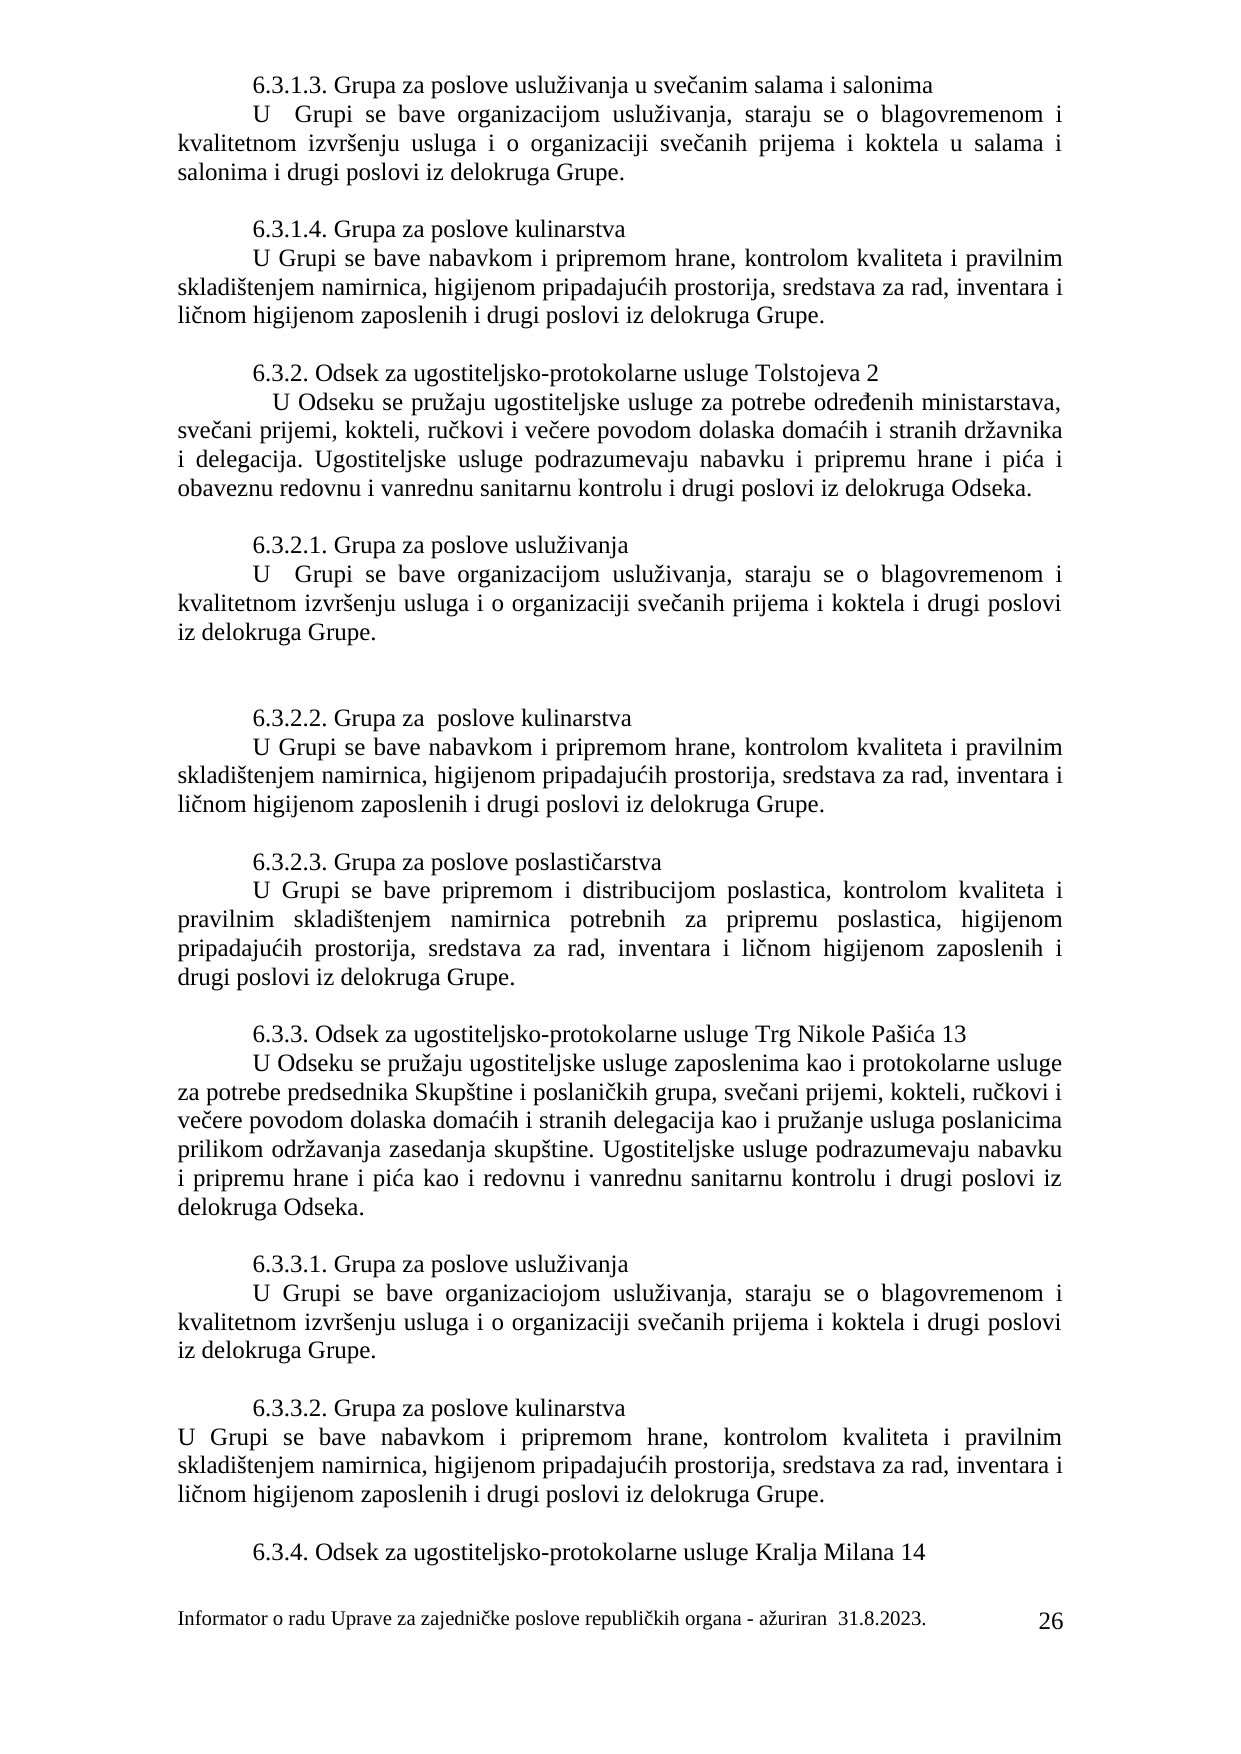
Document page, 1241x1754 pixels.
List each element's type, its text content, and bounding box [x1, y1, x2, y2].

subtitle 6.3.4. Odsek za ugostiteljsko-protokolarne usluge Kralja Milana 14 [177, 1537, 1063, 1565]
subtitle U Grupi se bave nabavkom i pripremom hrane, kontrolom kvaliteta i pravilnim skladištenjem namirnica, higijenom pripadajućih prostorija, sredstava za rad, inventara i ličnom higijenom zaposlenih i drugi poslovi iz delokruga Grupe. [177, 732, 1063, 818]
subtitle U Odseku se pružaju ugostiteljske usluge zaposlenima kao i protokolarne usluge za potrebe predsednika Skupštine i poslaničkih grupa, svečani prijemi, kokteli, ručkovi i večere povodom dolaska domaćih i stranih delegacija kao i pružanje usluga poslanicima prilikom održavanja zasedanja skupštine. Ugostiteljske usluge podrazumevaju nabavku i pripremu hrane i pića kao i redovnu i vanrednu sanitarnu kontrolu i drugi poslovi iz delokruga Odseka. [177, 1048, 1063, 1220]
subtitle 6.3.2.3. Grupa za poslove poslastičarstva [177, 847, 1063, 875]
subtitle U Grupi se bave organizacijom usluživanja, staraju se o blagovremenom i kvalitetnom izvršenju usluga i o organizaciji svečanih prijema i koktela i drugi poslovi iz delokruga Grupe. [177, 559, 1063, 645]
subtitle 6.3.3.1. Grupa za poslove usluživanja [177, 1249, 1063, 1278]
subtitle 6.3.3.2. Grupa za poslove kulinarstva [177, 1393, 1063, 1422]
subtitle U Grupi se bave organizaciojom usluživanja, staraju se o blagovremenom i kvalitetnom izvršenju usluga i o organizaciji svečanih prijema i koktela i drugi poslovi iz delokruga Grupe. [177, 1278, 1063, 1364]
subtitle 6.3.1.3. Grupa za poslove usluživanja u svečanim salama i salonima [177, 70, 1063, 99]
subtitle 6.3.1.4. Grupa za poslove kulinarstva [177, 214, 1063, 243]
subtitle U Grupi se bave pripremom i distribucijom poslastica, kontrolom kvaliteta i pravilnim skladištenjem namirnica potrebnih za pripremu poslastica, higijenom pripadajućih prostorija, sredstava za rad, inventara i ličnom higijenom zaposlenih i drugi poslovi iz delokruga Grupe. [177, 875, 1063, 990]
subtitle U Grupi se bave nabavkom i pripremom hrane, kontrolom kvaliteta i pravilnim skladištenjem namirnica, higijenom pripadajućih prostorija, sredstava za rad, inventara i ličnom higijenom zaposlenih i drugi poslovi iz delokruga Grupe. [177, 243, 1063, 329]
subtitle U Odseku se pružaju ugostiteljske usluge za potrebe određenih ministarstava, svečani prijemi, kokteli, ručkovi i večere povodom dolaska domaćih i stranih državnika i delegacija. Ugostiteljske usluge podrazumevaju nabavku i pripremu hrane i pića i obaveznu redovnu i vanrednu sanitarnu kontrolu i drugi poslovi iz delokruga Odseka. [177, 387, 1063, 502]
subtitle 6.3.2.1. Grupa za poslove usluživanja [177, 530, 1063, 559]
subtitle 6.3.2. Odsek za ugostiteljsko-protokolarne usluge Tolstojeva 2 [177, 358, 1063, 387]
subtitle U Grupi se bave organizacijom usluživanja, staraju se o blagovremenom i kvalitetnom izvršenju usluga i o organizaciji svečanih prijema i koktela u salama i salonima i drugi poslovi iz delokruga Grupe. [177, 99, 1063, 185]
subtitle 6.3.2.2. Grupa za poslove kulinarstva [177, 703, 1063, 732]
subtitle U Grupi se bave nabavkom i pripremom hrane, kontrolom kvaliteta i pravilnim skladištenjem namirnica, higijenom pripadajućih prostorija, sredstava za rad, inventara i ličnom higijenom zaposlenih i drugi poslovi iz delokruga Grupe. [177, 1422, 1063, 1508]
subtitle 6.3.3. Odsek za ugostiteljsko-protokolarne usluge Trg Nikole Pašića 13 [177, 1019, 1063, 1048]
